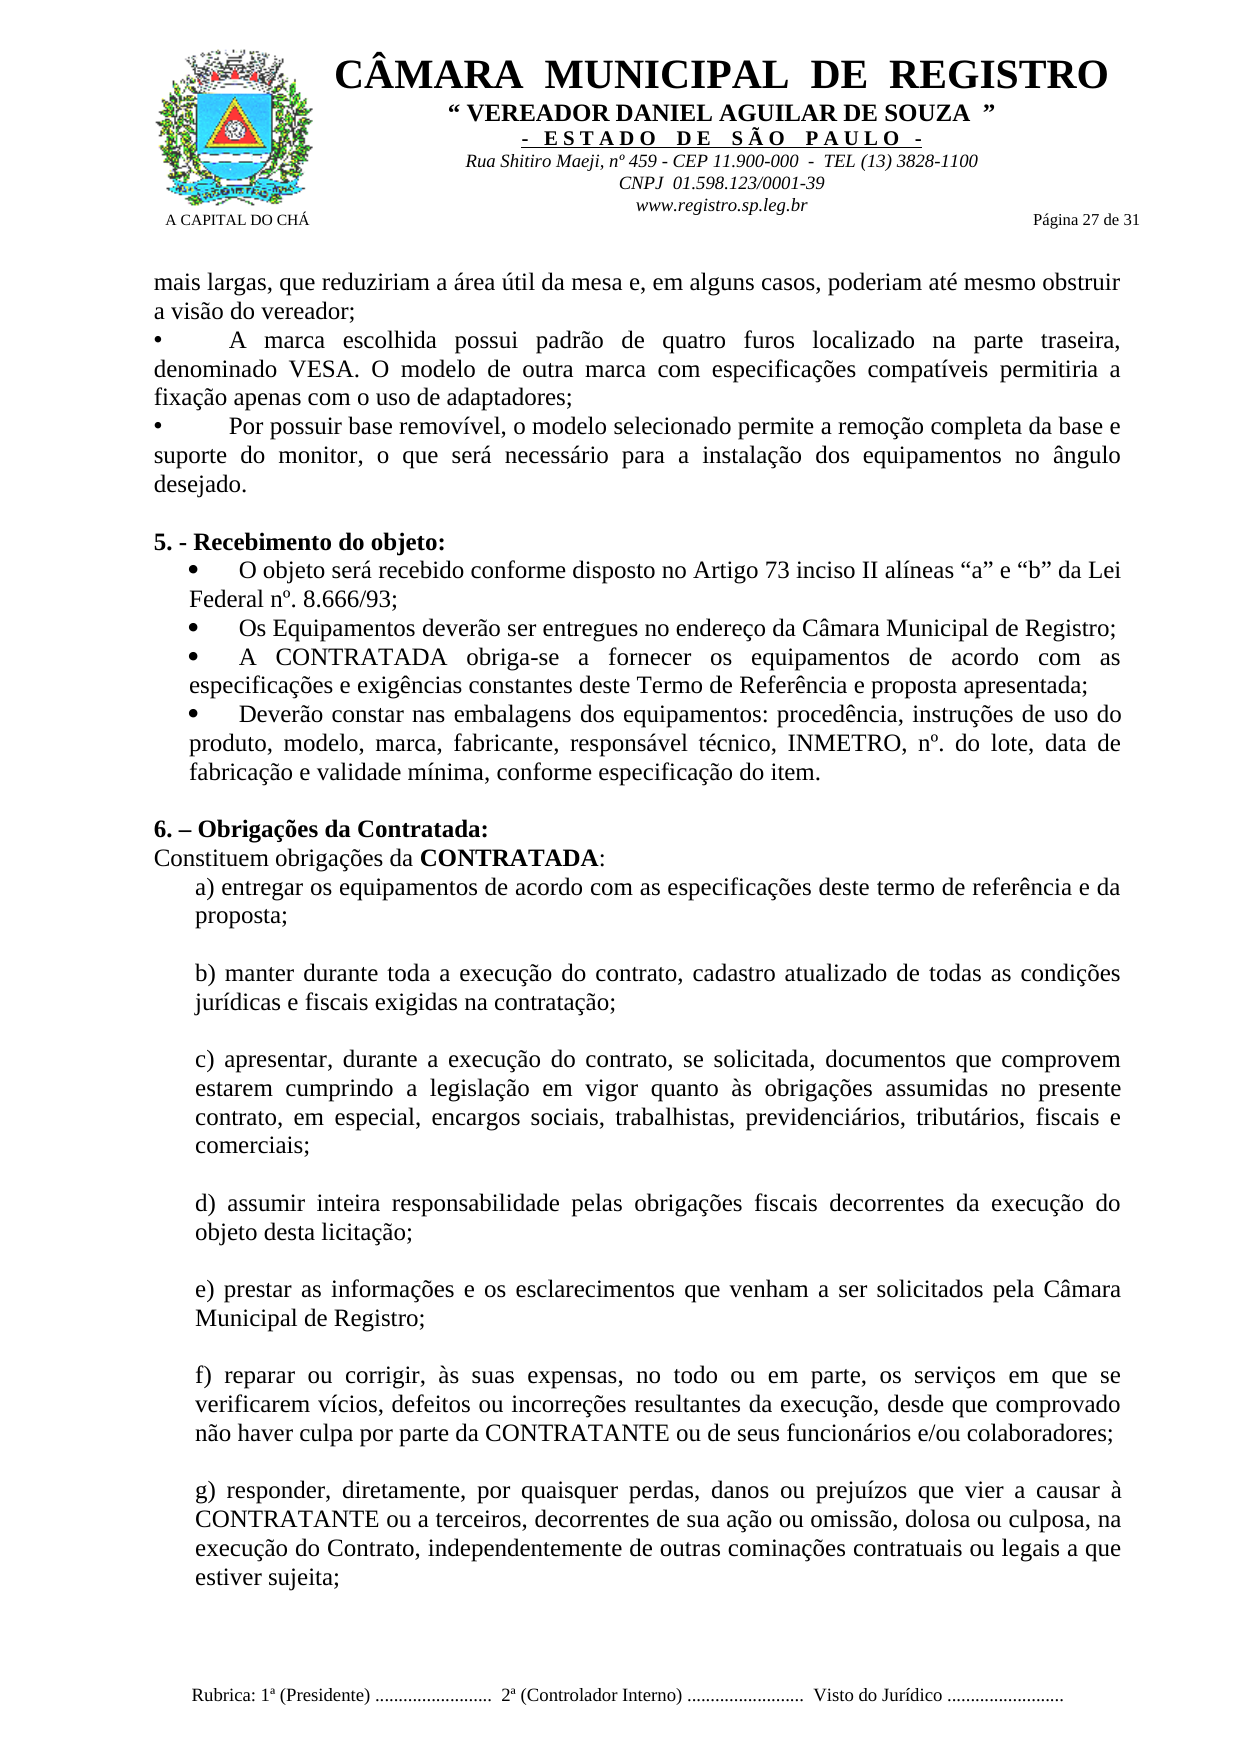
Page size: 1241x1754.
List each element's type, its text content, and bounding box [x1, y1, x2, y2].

text Constituem obrigações da CONTRATADA: [153, 843, 1122, 872]
list mais largas, que reduziriam a área útil da mesa e, em alguns casos, poderiam até mesmo obstruir a visão do vereador; [153, 267, 1122, 325]
list A CONTRATADA obriga-se a fornecer os equipamentos de acordo com as especificações e exigências constantes deste Termo de Referência e proposta apresentada; [189, 642, 1122, 699]
text 5. - Recebimento do objeto: [153, 527, 1122, 556]
text c) apresentar, durante a execução do contrato, se solicitada, documentos que comprovem estarem cumprindo a legislação em vigor quanto às obrigações assumidas no presente contrato, em especial, encargos sociais, trabalhistas, previdenciários, tributários, fiscais e comerciais; [195, 1044, 1122, 1159]
text f) reparar ou corrigir, às suas expensas, no todo ou em parte, os serviços em que se verificarem vícios, defeitos ou incorreções resultantes da execução, desde que comprovado não haver culpa por parte da CONTRATANTE ou de seus funcionários e/ou colaboradores; [195, 1361, 1122, 1447]
list Os Equipamentos deverão ser entregues no endereço da Câmara Municipal de Registro; [189, 613, 1122, 642]
list A marca escolhida possui padrão de quatro furos localizado na parte traseira, denominado VESA. O modelo de outra marca com especificações compatíveis permitiria a fixação apenas com o uso de adaptadores; [153, 325, 1122, 411]
text g) responder, diretamente, por quaisquer perdas, danos ou prejuízos que vier a causar à CONTRATANTE ou a terceiros, decorrentes de sua ação ou omissão, dolosa ou culposa, na execução do Contrato, independentemente de outras cominações contratuais ou legais a que estiver sujeita; [195, 1476, 1122, 1591]
list Deverão constar nas embalagens dos equipamentos: procedência, instruções de uso do produto, modelo, marca, fabricante, responsável técnico, INMETRO, nº. do lote, data de fabricação e validade mínima, conforme especificação do item. [189, 699, 1122, 786]
text a) entregar os equipamentos de acordo com as especificações deste termo de referência e da proposta; [195, 872, 1122, 929]
text b) manter durante toda a execução do contrato, cadastro atualizado de todas as condições jurídicas e fiscais exigidas na contratação; [195, 958, 1122, 1016]
text 6. – Obrigações da Contratada: [153, 814, 1122, 843]
text e) prestar as informações e os esclarecimentos que venham a ser solicitados pela Câmara Municipal de Registro; [195, 1274, 1122, 1332]
list O objeto será recebido conforme disposto no Artigo 73 inciso II alíneas “a” e “b” da Lei Federal nº. 8.666/93; [189, 556, 1122, 613]
list Por possuir base removível, o modelo selecionado permite a remoção completa da base e suporte do monitor, o que será necessário para a instalação dos equipamentos no ângulo desejado. [153, 411, 1122, 497]
text d) assumir inteira responsabilidade pelas obrigações fiscais decorrentes da execução do objeto desta licitação; [195, 1188, 1122, 1246]
